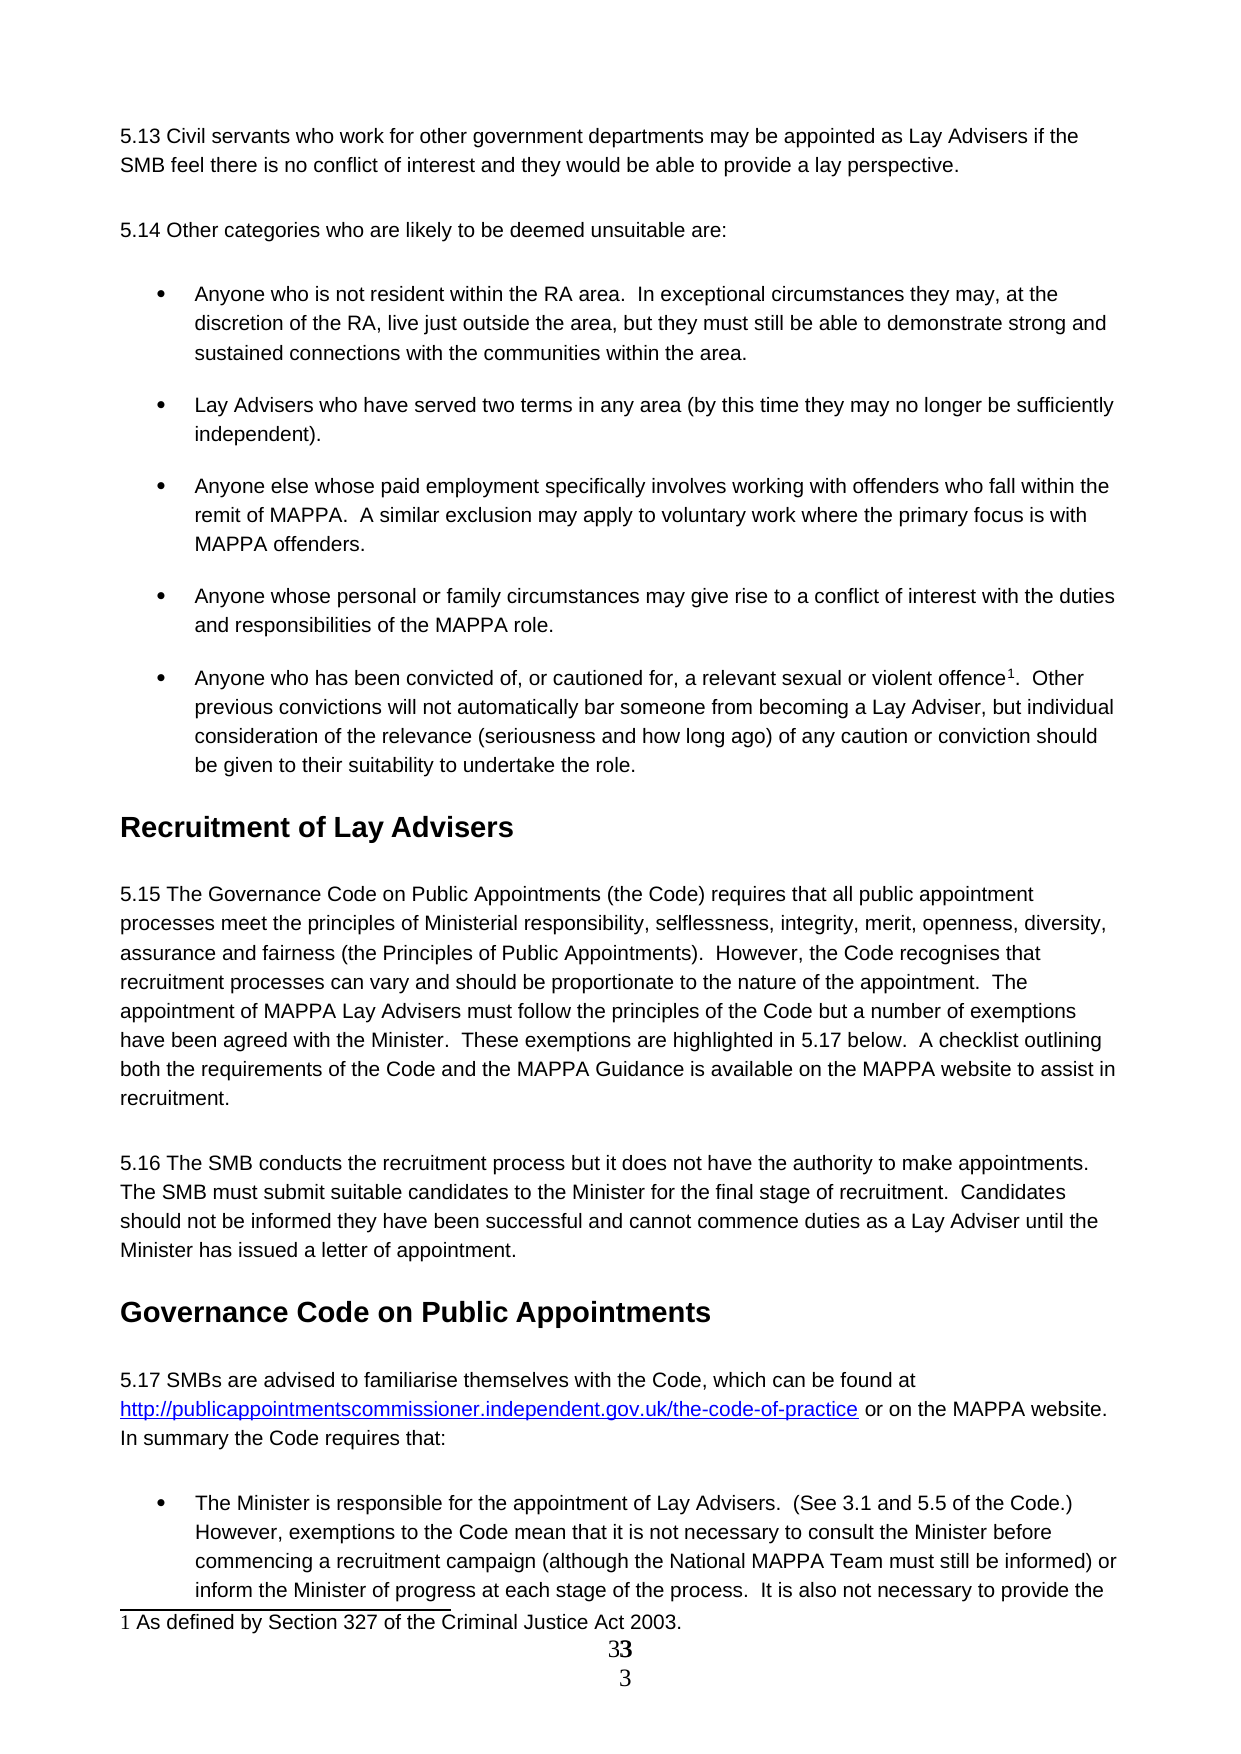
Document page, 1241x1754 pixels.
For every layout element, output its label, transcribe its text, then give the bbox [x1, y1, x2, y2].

list The Minister is responsible for the appointment of Lay Advisers. (See 3.1 and 5.5 of the Code.) However, exemptions to the Code mean that it is not necessary to consult the Minister before commencing a recruitment campaign (although the National MAPPA Team must still be informed) or inform the Minister of progress at each stage of the process. It is also not necessary to provide the [157, 1487, 1120, 1603]
text 5.16 The SMB conducts the recruitment process but it does not have the authority to make appointments. The SMB must submit suitable candidates to the Minister for the final stage of recruitment. Candidates should not be informed they have been successful and cannot commence duties as a Lay Adviser until the Minister has issued a letter of appointment. [120, 1147, 1120, 1264]
list Lay Advisers who have served two terms in any area (by this time they may no longer be sufficiently independent). [157, 389, 1120, 447]
text 5.14 Other categories who are likely to be deemed unsuitable are: [120, 214, 1120, 243]
text Governance Code on Public Appointments [120, 1299, 1120, 1328]
text 5.17 SMBs are advised to familiarise themselves with the Code, which can be found at http://publicappointmentscommissioner.independent.gov.uk/the-code-of-practice or on the MAPPA website. In summary the Code requires that: [120, 1364, 1120, 1451]
list As defined by Section 327 of the Criminal Justice Act 2003. [120, 1610, 1120, 1634]
list Anyone who has been convicted of, or cautioned for, a relevant sexual or violent offence. Other previous convictions will not automatically bar someone from becoming a Lay Adviser, but individual consideration of the relevance (seriousness and how long ago) of any caution or conviction should be given to their suitability to undertake the role. [157, 662, 1120, 778]
list Anyone who is not resident within the RA area. In exceptional circumstances they may, at the discretion of the RA, live just outside the area, but they must still be able to demonstrate strong and sustained connections with the communities within the area. [157, 278, 1120, 366]
list Anyone whose personal or family circumstances may give rise to a conflict of interest with the duties and responsibilities of the MAPPA role. [157, 580, 1120, 639]
text 5.13 Civil servants who work for other government departments may be appointed as Lay Advisers if the SMB feel there is no conflict of interest and they would be able to provide a lay perspective. [120, 120, 1120, 178]
list Anyone else whose paid employment specifically involves working with offenders who fall within the remit of MAPPA. A similar exclusion may apply to voluntary work where the primary focus is with MAPPA offenders. [157, 470, 1120, 557]
text 5.15 The Governance Code on Public Appointments (the Code) requires that all public appointment processes meet the principles of Ministerial responsibility, selflessness, integrity, merit, openness, diversity, assurance and fairness (the Principles of Public Appointments). However, the Code recognises that recruitment processes can vary and should be proportionate to the nature of the appointment. The appointment of MAPPA Lay Advisers must follow the principles of the Code but a number of exemptions have been agreed with the Minister. These exemptions are highlighted in 5.17 below. A checklist outlining both the requirements of the Code and the MAPPA Guidance is available on the MAPPA website to assist in recruitment. [120, 878, 1120, 1112]
text Recruitment of Lay Advisers [120, 814, 1120, 843]
